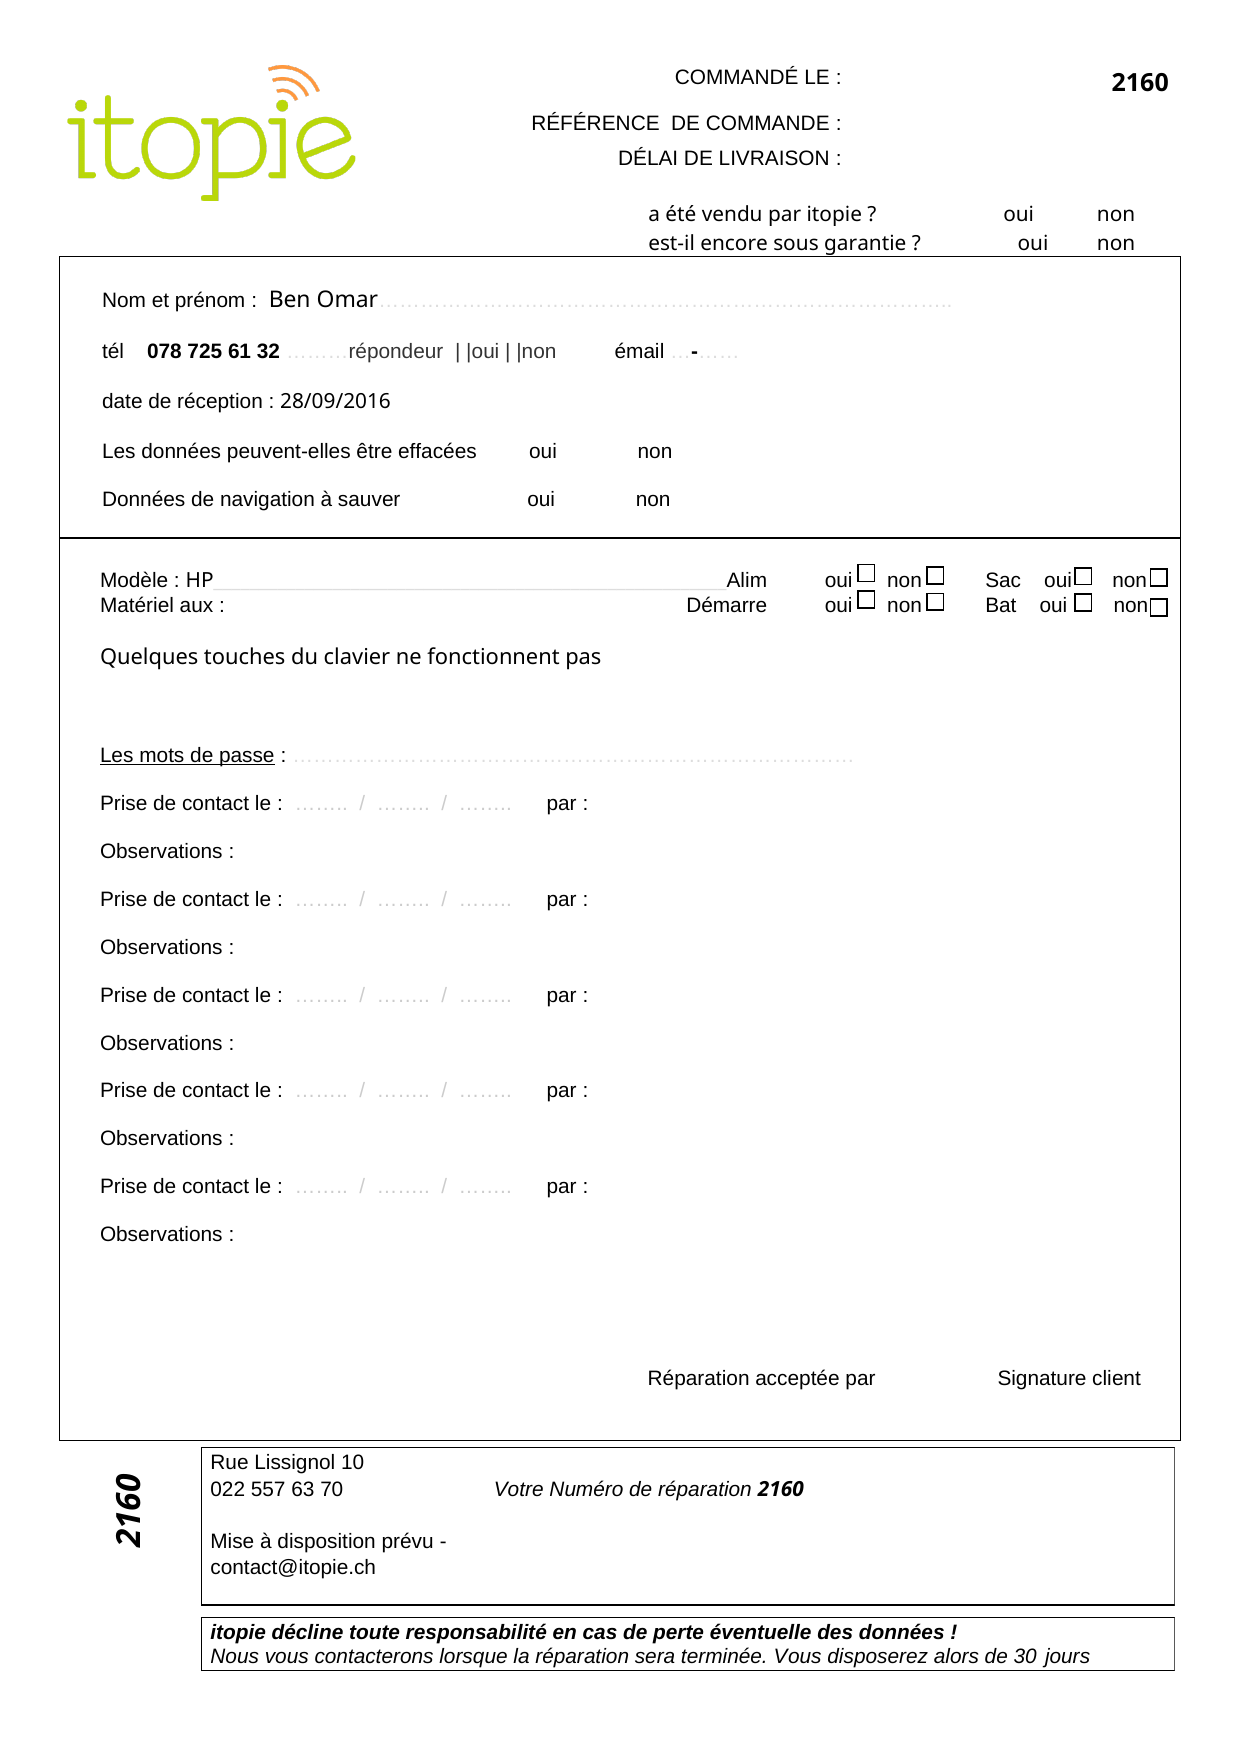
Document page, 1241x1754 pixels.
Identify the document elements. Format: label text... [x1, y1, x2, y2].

table_cell RÉFÉRENCE DE COMMANDE : [490, 105, 847, 140]
table_cell [847, 140, 1180, 175]
text Observations : [60, 1027, 1180, 1054]
text Prise de contact le : …….. / …….. / …….. par : [60, 788, 1180, 815]
table_cell itopie décline toute responsabilité en cas de perte éventuelle des données ! Nous vous contacterons lorsque la réparation sera terminée. Vous disposerez alors de 30 jours [195, 1611, 1180, 1677]
text a été vendu par itopie ? oui non [59, 199, 1181, 228]
text Données de navigation à sauver oui non [60, 484, 1180, 511]
text est-il encore sous garantie ? oui non [59, 228, 1181, 256]
text Modèle : HP Alim oui non Sac oui non [879, 562, 925, 590]
picture [67, 65, 356, 201]
table_header Rue Lissignol 10 022 557 63 70 Votre Numéro de réparation 2160 Mise à disposition prévu - contact@itopie.ch [195, 1441, 1180, 1611]
text Observations : [60, 1123, 1180, 1150]
text date de réception : 28/09/2016 [60, 383, 1180, 415]
table_header 2160 [59, 1441, 195, 1677]
text Les données peuvent-elles être effacées oui non [60, 436, 1180, 463]
table_cell [847, 105, 1180, 140]
text Prise de contact le : …….. / …….. / …….. par : [60, 1171, 1180, 1198]
text Observations : [60, 836, 1180, 863]
table_header 2160 [847, 59, 1180, 104]
text Prise de contact le : …….. / …….. / …….. par : [60, 979, 1180, 1006]
text tél 078 725 61 32 ………répondeur | |oui | |non émail …-…… [60, 335, 1180, 362]
text Prise de contact le : …….. / …….. / …….. par : [60, 883, 1180, 911]
text Quelques touches du clavier ne fonctionnent pas [60, 638, 1180, 671]
text Observations : [60, 1219, 1180, 1246]
text Modèle : HP Alim oui non Sac oui non [948, 562, 1180, 590]
table_header COMMANDÉ LE : [490, 59, 847, 104]
text Matériel aux : Démarre oui non Bat oui non [60, 590, 1180, 617]
text Les mots de passe : ……………………………………………………………………… [60, 740, 1180, 767]
text Modèle : HP Alim oui non Sac oui non [60, 562, 856, 590]
text Nom et prénom : Ben Omar……………………………………………………………………….. [60, 280, 1180, 314]
text Observations : [60, 931, 1180, 958]
table_cell DÉLAI DE LIVRAISON : [490, 140, 847, 175]
text Prise de contact le : …….. / …….. / …….. par : [60, 1075, 1180, 1102]
text Réparation acceptée par Signature client [60, 1363, 1180, 1390]
